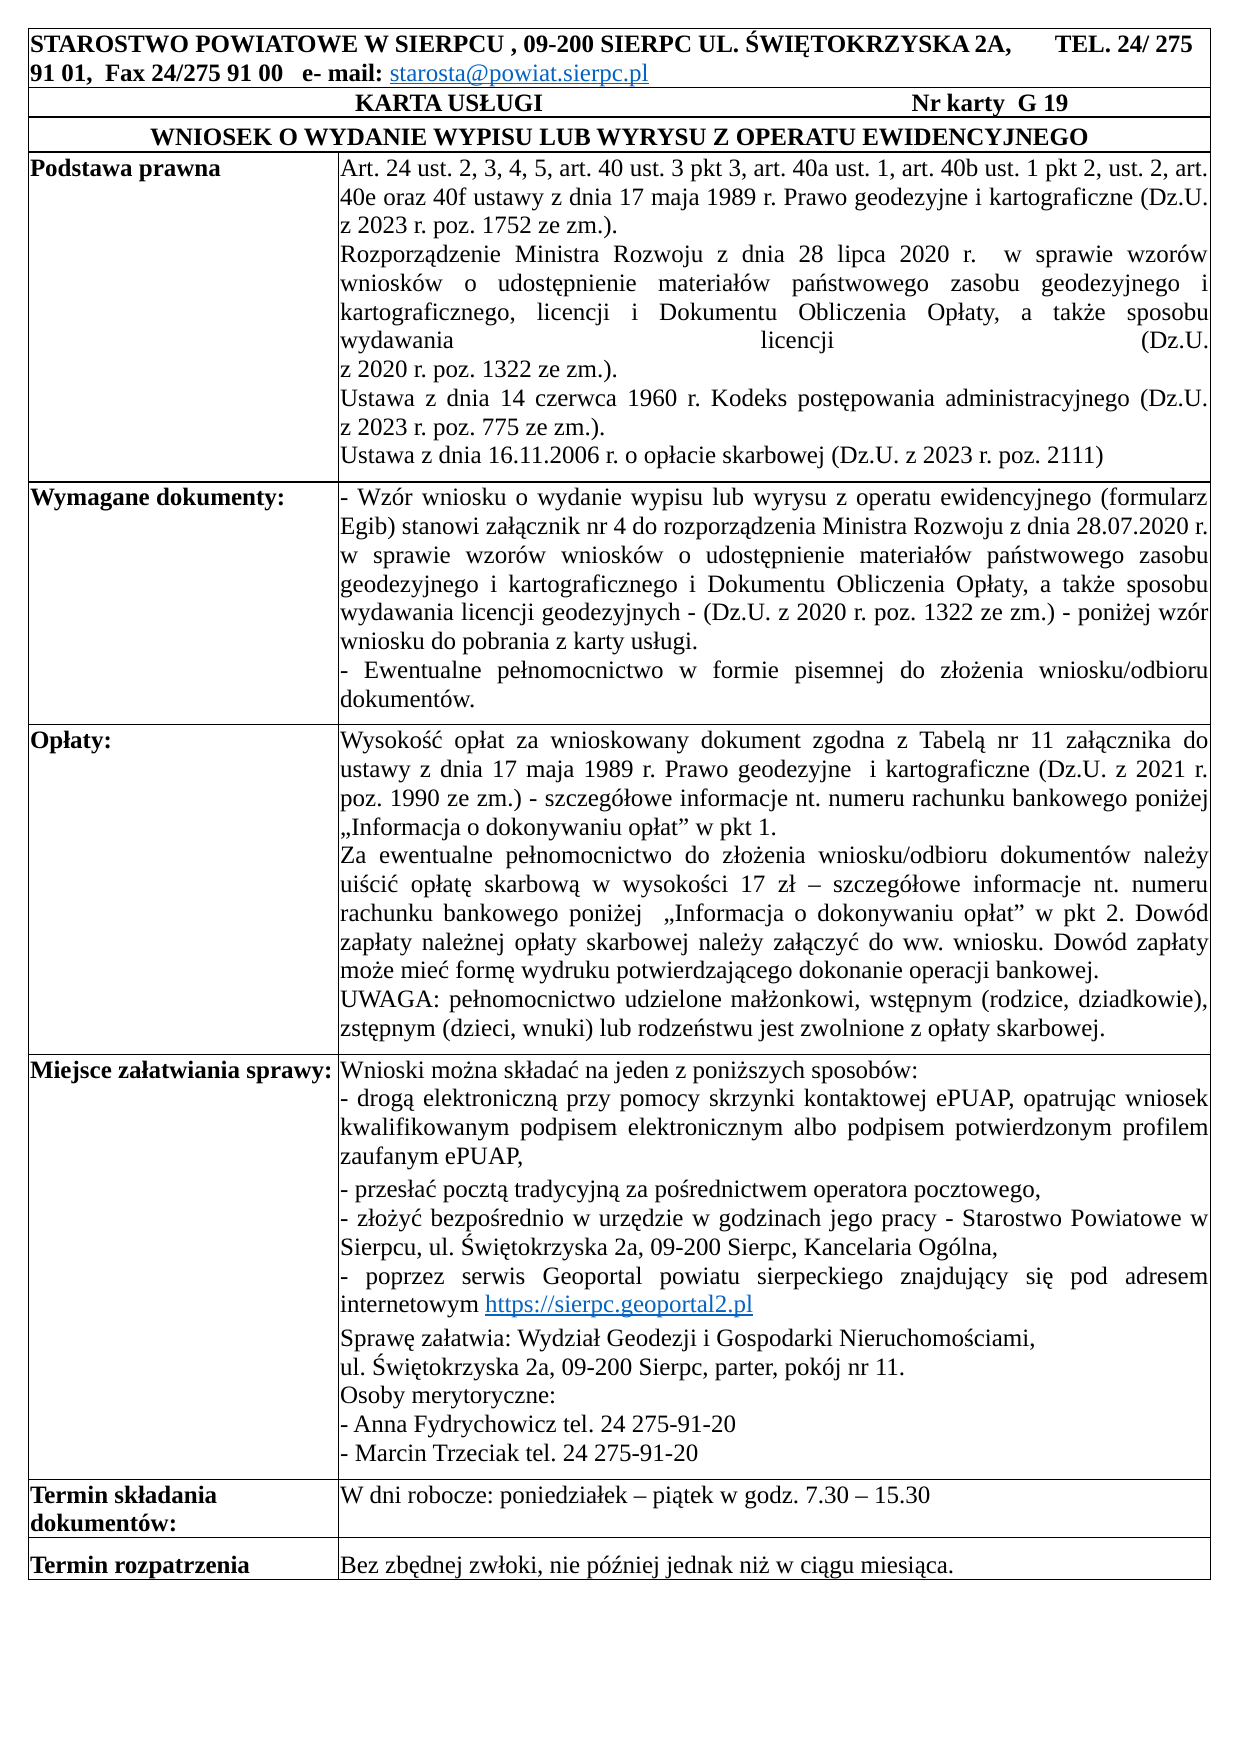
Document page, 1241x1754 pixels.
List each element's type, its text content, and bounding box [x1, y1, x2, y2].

table_header Podstawa prawna [29, 153, 338, 481]
table_cell Termin składania dokumentów: [29, 1480, 338, 1537]
table_cell KARTA USŁUGI Nr karty G 19 [29, 88, 1210, 116]
table_cell Wnioski można składać na jeden z poniższych sposobów: - drogą elektroniczną przy pomocy skrzynki kontaktowej ePUAP, opatrując wniosek kwalifikowanym podpisem elektronicznym albo podpisem potwierdzonym profilem zaufanym ePUAP, - przesłać pocztą tradycyjną za pośrednictwem operatora pocztowego, - złożyć bezpośrednio w urzędzie w godzinach jego pracy - Starostwo Powiatowe w Sierpcu, ul. Świętokrzyska 2a, 09-200 Sierpc, Kancelaria Ogólna, - poprzez serwis Geoportal powiatu sierpeckiego znajdujący się pod adresem internetowym https://sierpc.geoportal2.pl Sprawę załatwia: Wydział Geodezji i Gospodarki Nieruchomościami, ul. Świętokrzyska 2a, 09-200 Sierpc, parter, pokój nr 11. Osoby merytoryczne: - Anna Fydrychowicz tel. 24 275-91-20 - Marcin Trzeciak tel. 24 275-91-20 [339, 1055, 1210, 1479]
table_cell Termin rozpatrzenia [29, 1538, 338, 1579]
table_cell Wysokość opłat za wnioskowany dokument zgodna z Tabelą nr 11 załącznika do ustawy z dnia 17 maja 1989 r. Prawo geodezyjne i kartograficzne (Dz.U. z 2021 r. poz. 1990 ze zm.) - szczegółowe informacje nt. numeru rachunku bankowego poniżej „Informacja o dokonywaniu opłat” w pkt 1. Za ewentualne pełnomocnictwo do złożenia wniosku/odbioru dokumentów należy uiścić opłatę skarbową w wysokości 17 zł – szczegółowe informacje nt. numeru rachunku bankowego poniżej „Informacja o dokonywaniu opłat” w pkt 2. Dowód zapłaty należnej opłaty skarbowej należy załączyć do ww. wniosku. Dowód zapłaty może mieć formę wydruku potwierdzającego dokonanie operacji bankowej. UWAGA: pełnomocnictwo udzielone małżonkowi, wstępnym (rodzice, dziadkowie), zstępnym (dzieci, wnuki) lub rodzeństwu jest zwolnione z opłaty skarbowej. [339, 725, 1210, 1054]
table_header Art. 24 ust. 2, 3, 4, 5, art. 40 ust. 3 pkt 3, art. 40a ust. 1, art. 40b ust. 1 pkt 2, ust. 2, art. 40e oraz 40f ustawy z dnia 17 maja 1989 r. Prawo geodezyjne i kartograficzne (Dz.U. z 2023 r. poz. 1752 ze zm.). Rozporządzenie Ministra Rozwoju z dnia 28 lipca 2020 r. w sprawie wzorów wniosków o udostępnienie materiałów państwowego zasobu geodezyjnego i kartograficznego, licencji i Dokumentu Obliczenia Opłaty, a także sposobu wydawania licencji (Dz.U. z 2020 r. poz. 1322 ze zm.). Ustawa z dnia 14 czerwca 1960 r. Kodeks postępowania administracyjnego (Dz.U. z 2023 r. poz. 775 ze zm.). Ustawa z dnia 16.11.2006 r. o opłacie skarbowej (Dz.U. z 2023 r. poz. 2111) [339, 153, 1210, 481]
table_cell Opłaty: [29, 725, 338, 1054]
table_cell Wymagane dokumenty: [29, 483, 338, 724]
table_cell - Wzór wniosku o wydanie wypisu lub wyrysu z operatu ewidencyjnego (formularz Egib) stanowi załącznik nr 4 do rozporządzenia Ministra Rozwoju z dnia 28.07.2020 r. w sprawie wzorów wniosków o udostępnienie materiałów państwowego zasobu geodezyjnego i kartograficznego i Dokumentu Obliczenia Opłaty, a także sposobu wydawania licencji geodezyjnych - (Dz.U. z 2020 r. poz. 1322 ze zm.) - poniżej wzór wniosku do pobrania z karty usługi. - Ewentualne pełnomocnictwo w formie pisemnej do złożenia wniosku/odbioru dokumentów. [339, 483, 1210, 724]
table_cell W dni robocze: poniedziałek – piątek w godz. 7.30 – 15.30 [339, 1480, 1210, 1537]
table_cell Bez zbędnej zwłoki, nie później jednak niż w ciągu miesiąca. [339, 1538, 1210, 1579]
table_cell Miejsce załatwiania sprawy: [29, 1055, 338, 1479]
table_cell WNIOSEK O WYDANIE WYPISU LUB WYRYSU Z OPERATU EWIDENCYJNEGO [29, 118, 1210, 151]
table_header STAROSTWO POWIATOWE W SIERPCU , 09-200 SIERPC UL. ŚWIĘTOKRZYSKA 2A, TEL. 24/ 275 91 01, Fax 24/275 91 00 e- mail: starosta@powiat.sierpc.pl [29, 29, 1210, 87]
